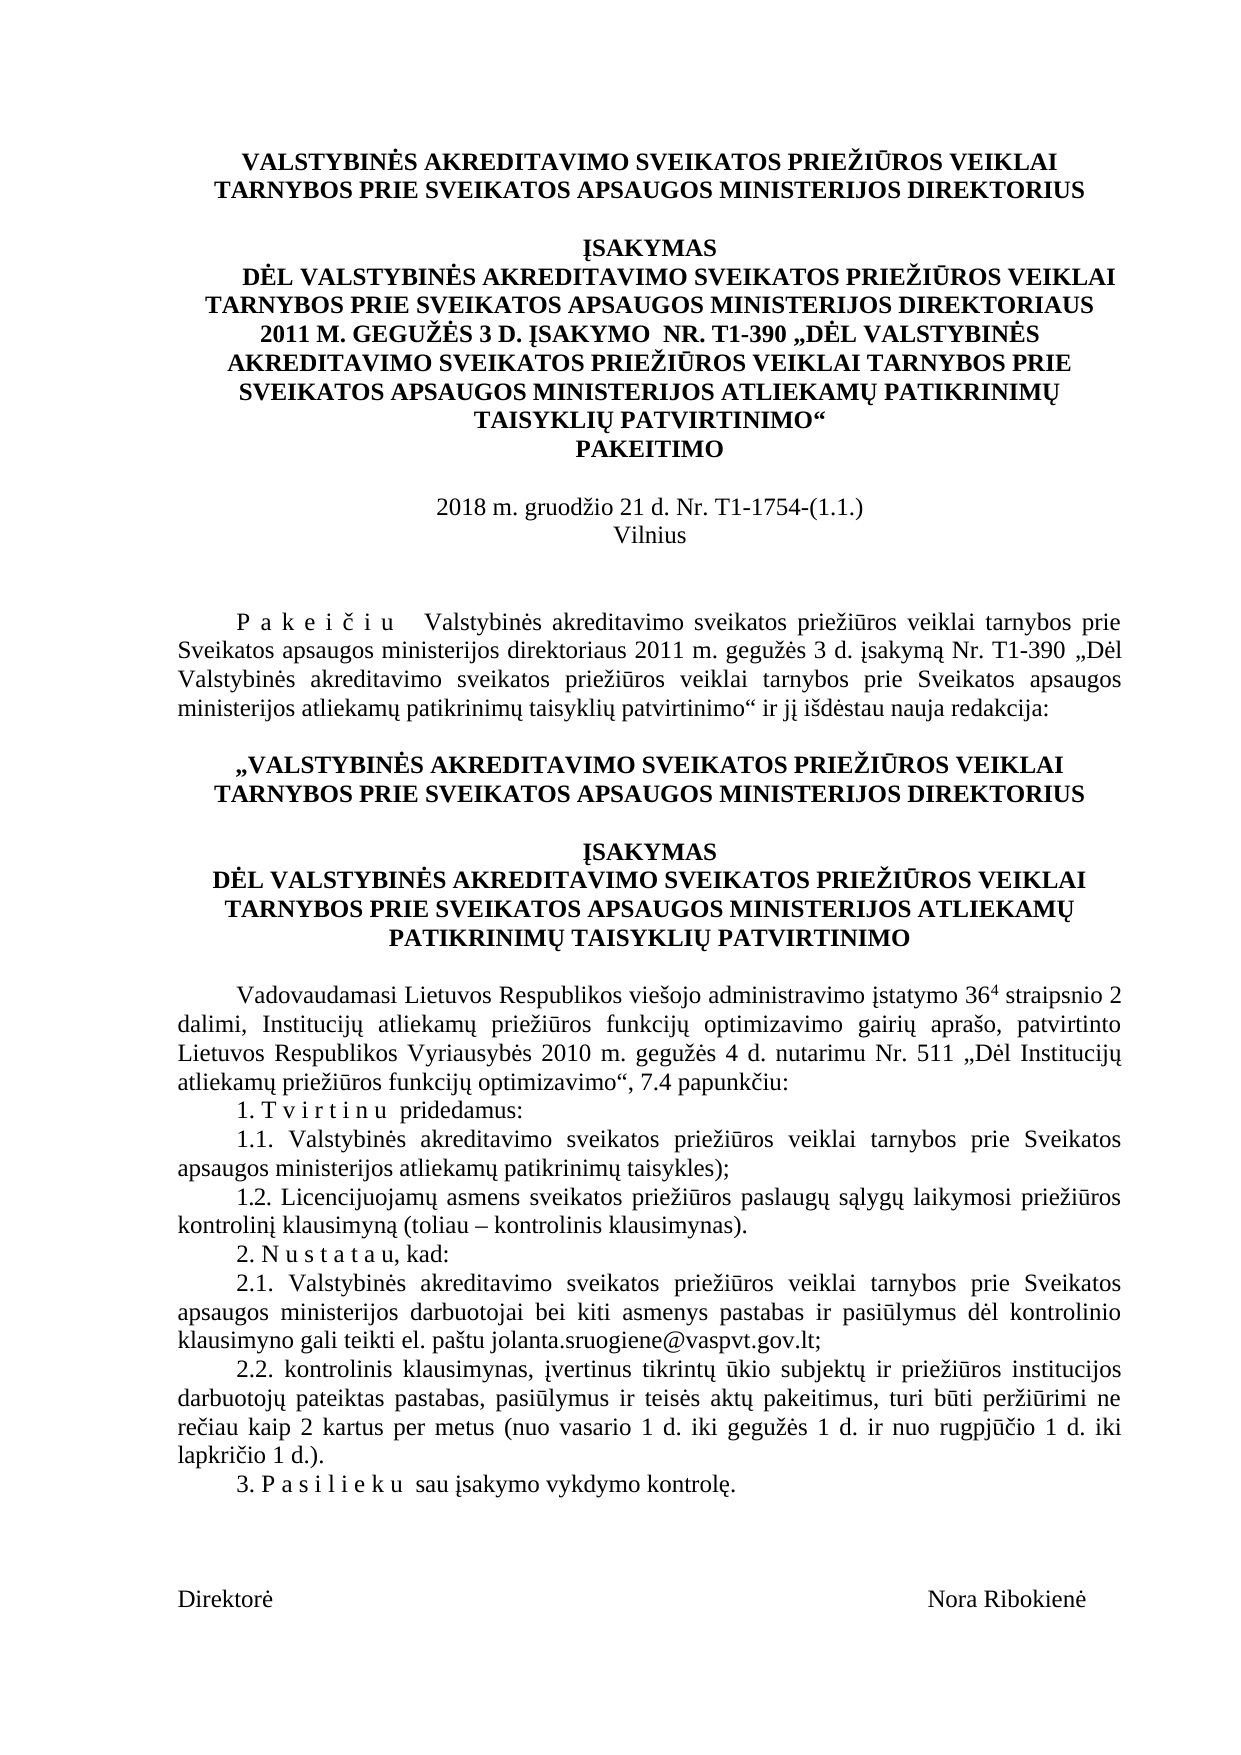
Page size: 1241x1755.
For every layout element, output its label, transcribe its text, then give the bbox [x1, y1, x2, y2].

text 2. N u s t a t a u, kad: [177, 1239, 1122, 1268]
text ĮSAKYMAS [177, 233, 1122, 262]
text ĮSAKYMAS [177, 837, 1122, 866]
text 1.1. Valstybinės akreditavimo sveikatos priežiūros veiklai tarnybos prie Sveikatos apsaugos ministerijos atliekamų patikrinimų taisykles); [177, 1124, 1122, 1182]
text Direktorė Nora Ribokienė [177, 1584, 1122, 1613]
text pakeitimo [177, 434, 1122, 463]
text 1. Tvirtinu pridedamus: [177, 1096, 1122, 1124]
text Vadovaudamasi Lietuvos Respublikos viešojo administravimo įstatymo 364 straipsnio 2 dalimi, Institucijų atliekamų priežiūros funkcijų optimizavimo gairių aprašo, patvirtinto Lietuvos Respublikos Vyriausybės 2010 m. gegužės 4 d. nutarimu Nr. 511 „Dėl Institucijų atliekamų priežiūros funkcijų optimizavimo“, 7.4 papunkčiu: [177, 981, 1122, 1096]
text Vilnius [177, 521, 1122, 549]
text 2018 m. gruodžio 21 d. Nr. T1-1754-(1.1.) [177, 492, 1122, 521]
text DĖL Valstybinės akreditavimo sveikatos priežiūros veiklai tarnybos prie Sveikatos apsaugos ministerijos atliekamų patikrinimų taisyklių PATVIRTINIMO [177, 866, 1122, 952]
text DĖL VALSTYBINĖS AKREDITAVIMO SVEIKATOS PRIEŽIŪROS VEIKLAI TARNYBOS PRIE SVEIKATOS APSAUGOS MINISTERIJOS DIREKTORIAUS 2011 M. GEGUŽĖS 3 D. ĮSAKYMO NR. T1-390 „DĖL VALSTYBINĖS AKREDITAVIMO SVEIKATOS PRIEŽIŪROS VEIKLAI TARNYBOS PRIE SVEIKATOS APSAUGOS MINISTERIJOS ATLIEKAMŲ PATIKRINIMŲ TAISYKLIŲ PATVIRTINIMO“ [177, 262, 1122, 434]
text 2.1. Valstybinės akreditavimo sveikatos priežiūros veiklai tarnybos prie Sveikatos apsaugos ministerijos darbuotojai bei kiti asmenys pastabas ir pasiūlymus dėl kontrolinio klausimyno gali teikti el. paštu jolanta.sruogiene@vaspvt.gov.lt; [177, 1268, 1122, 1354]
text 2.2. kontrolinis klausimynas, įvertinus tikrintų ūkio subjektų ir priežiūros institucijos darbuotojų pateiktas pastabas, pasiūlymus ir teisės aktų pakeitimus, turi būti peržiūrimi ne rečiau kaip 2 kartus per metus (nuo vasario 1 d. iki gegužės 1 d. ir nuo rugpjūčio 1 d. iki lapkričio 1 d.). [177, 1354, 1122, 1469]
text „VALSTYBINĖS AKREDITAVIMO SVEIKATOS PRIEŽIŪROS VEIKLAI TARNYBOS PRIE SVEIKATOS APSAUGOS MINISTERIJOS DIREKTORIUS [177, 751, 1122, 808]
text 1.2. Licencijuojamų asmens sveikatos priežiūros paslaugų sąlygų laikymosi priežiūros kontrolinį klausimyną (toliau – kontrolinis klausimynas). [177, 1182, 1122, 1239]
text P a k e i č i u Valstybinės akreditavimo sveikatos priežiūros veiklai tarnybos prie Sveikatos apsaugos ministerijos direktoriaus 2011 m. gegužės 3 d. įsakymą Nr. T1-390 „Dėl Valstybinės akreditavimo sveikatos priežiūros veiklai tarnybos prie Sveikatos apsaugos ministerijos atliekamų patikrinimų taisyklių patvirtinimo“ ir jį išdėstau nauja redakcija: [177, 607, 1122, 722]
text VALSTYBINĖS AKREDITAVIMO SVEIKATOS PRIEŽIŪROS VEIKLAI TARNYBOS PRIE SVEIKATOS APSAUGOS MINISTERIJOS DIREKTORIUS [177, 147, 1122, 204]
text 3. Pasilieku sau įsakymo vykdymo kontrolę. [177, 1469, 1122, 1498]
